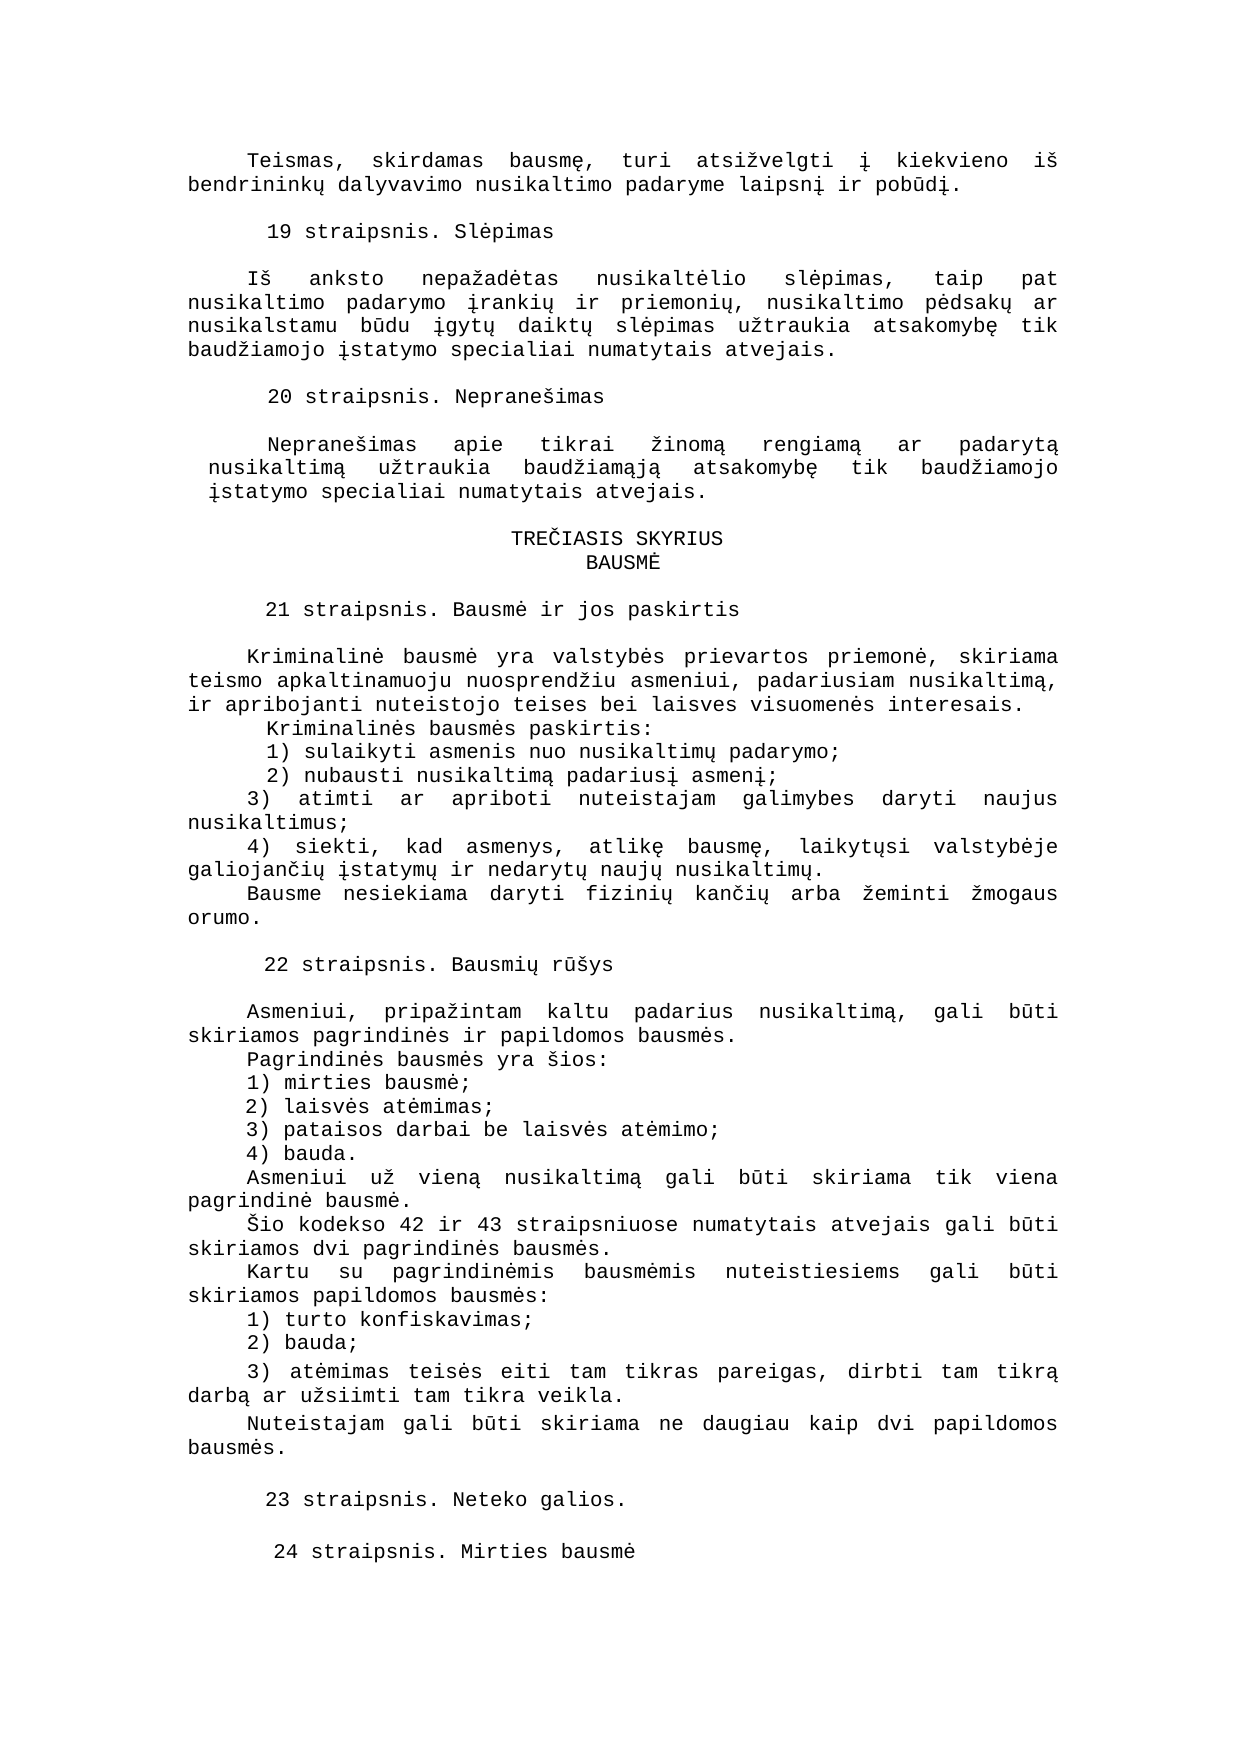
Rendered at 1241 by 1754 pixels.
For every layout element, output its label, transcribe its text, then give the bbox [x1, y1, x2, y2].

text Kriminalinė bausmė yra valstybės prievartos priemonė, skiriama teismo apkaltinamuoju nuosprendžiu asmeniui, padariusiam nusikaltimą, ir apribojanti nuteistojo teises bei laisves visuomenės interesais. [187, 647, 1059, 717]
text TREČIASIS SKYRIUS [187, 528, 1059, 552]
text 2) nubausti nusikaltimą padariusį asmenį; [207, 765, 1059, 788]
text 23 straipsnis. Neteko galios. [206, 1489, 1059, 1513]
text 2) bauda; [208, 1332, 1059, 1356]
text 1) turto konfiskavimas; [208, 1309, 1059, 1332]
text 19 straipsnis. Slėpimas [207, 221, 1059, 244]
text 2) laisvės atėmimas; [205, 1096, 1059, 1119]
text 3) atėmimas teisės eiti tam tikras pareigas, dirbti tam tikrą darbą ar užsiimti tam tikra veikla. [187, 1361, 1059, 1408]
text 20 straipsnis. Nepranešimas [208, 386, 1059, 410]
text Šio kodekso 42 ir 43 straipsniuose numatytais atvejais gali būti skiriamos dvi pagrindinės bausmės. [187, 1214, 1059, 1261]
text Teismas, skirdamas bausmę, turi atsižvelgti į kiekvieno iš bendrininkų dalyvavimo nusikaltimo padaryme laipsnį ir pobūdį. [187, 150, 1059, 197]
text 24 straipsnis. Mirties bausmė [214, 1541, 1059, 1565]
text 1) mirties bausmė; [207, 1072, 1059, 1096]
text Pagrindinės bausmės yra šios: [207, 1048, 1059, 1072]
text 1) sulaikyti asmenis nuo nusikaltimų padarymo; [207, 741, 1059, 765]
text BAUSMĖ [187, 552, 1059, 576]
text 3) atimti ar apriboti nuteistajam galimybes daryti naujus nusikaltimus; [187, 788, 1059, 836]
text Nepranešimas apie tikrai žinomą rengiamą ar padarytą nusikaltimą užtraukia baudžiamąją atsakomybę tik baudžiamojo įstatymo specialiai numatytais atvejais. [208, 434, 1059, 505]
text 21 straipsnis. Bausmė ir jos paskirtis [206, 599, 1059, 623]
text Asmeniui už vieną nusikaltimą gali būti skiriama tik viena pagrindinė bausmė. [187, 1167, 1059, 1214]
text Iš anksto nepažadėtas nusikaltėlio slėpimas, taip pat nusikaltimo padarymo įrankių ir priemonių, nusikaltimo pėdsakų ar nusikalstamu būdu įgytų daiktų slėpimas užtraukia atsakomybę tik baudžiamojo įstatymo specialiai numatytais atvejais. [187, 268, 1059, 363]
text Kriminalinės bausmės paskirtis: [207, 717, 1059, 741]
text Bausme nesiekiama daryti fizinių kančių arba žeminti žmogaus orumo. [187, 883, 1059, 930]
text 22 straipsnis. Bausmių rūšys [204, 954, 1059, 978]
text Asmeniui, pripažintam kaltu padarius nusikaltimą, gali būti skiriamos pagrindinės ir papildomos bausmės. [187, 1001, 1059, 1048]
text Kartu su pagrindinėmis bausmėmis nuteistiesiems gali būti skiriamos papildomos bausmės: [187, 1261, 1059, 1309]
text 4) siekti, kad asmenys, atlikę bausmę, laikytųsi valstybėje galiojančių įstatymų ir nedarytų naujų nusikaltimų. [187, 836, 1059, 883]
text 4) bauda. [206, 1143, 1059, 1167]
text 3) pataisos darbai be laisvės atėmimo; [206, 1119, 1059, 1143]
text Nuteistajam gali būti skiriama ne daugiau kaip dvi papildomos bausmės. [187, 1413, 1059, 1461]
